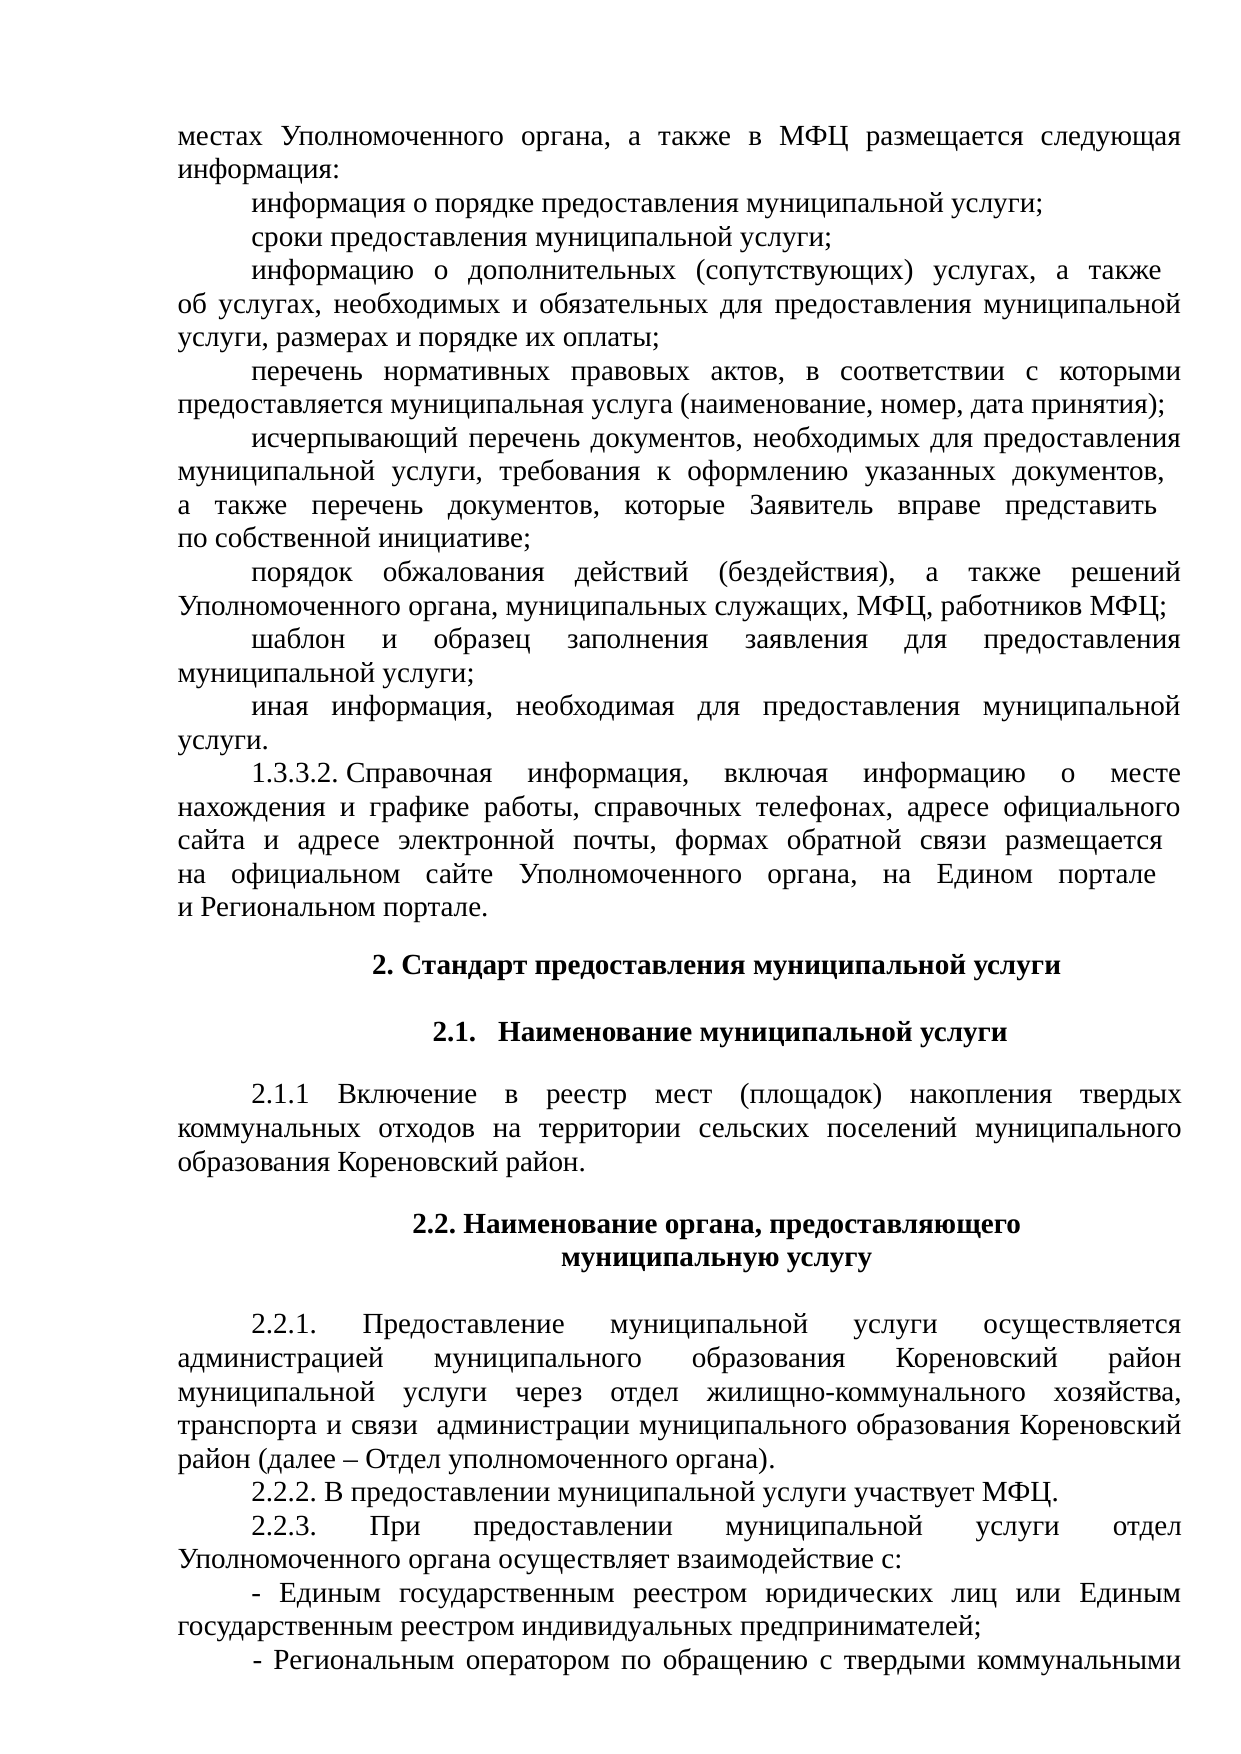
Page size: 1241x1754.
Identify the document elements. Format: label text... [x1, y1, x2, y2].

text - Единым государственным реестром юридических лиц или Единым государственным реестром индивидуальных предпринимателей; [177, 1575, 1182, 1642]
text порядок обжалования действий (бездействия), а также решений Уполномоченного органа, муниципальных служащих, МФЦ, работников МФЦ; [177, 554, 1182, 621]
text сроки предоставления муниципальной услуги; [177, 219, 1182, 252]
text 2.2. Наименование органа, предоставляющего [177, 1206, 1182, 1239]
text 2.2.2. В предоставлении муниципальной услуги участвует МФЦ. [177, 1474, 1182, 1508]
text местах Уполномоченного органа, а также в МФЦ размещается следующая информация: [177, 118, 1182, 185]
text 2.1. Наименование муниципальной услуги [177, 1014, 1182, 1048]
text иная информация, необходимая для предоставления муниципальной услуги. [177, 688, 1182, 755]
text 2.2.3. При предоставлении муниципальной услуги отдел Уполномоченного органа осуществляет взаимодействие с: [177, 1508, 1182, 1575]
text исчерпывающий перечень документов, необходимых для предоставления муниципальной услуги, требования к оформлению указанных документов, а также перечень документов, которые Заявитель вправе представить по собственной инициативе; [177, 420, 1182, 554]
text 2.2.1. Предоставление муниципальной услуги осуществляется администрацией муниципального образования Кореновский район муниципальной услуги через отдел жилищно-коммунального хозяйства, транспорта и связи администрации муниципального образования Кореновский район (далее – Отдел уполномоченного органа). [177, 1307, 1182, 1474]
text 1.3.3.2. Справочная информация, включая информацию о месте нахождения и графике работы, справочных телефонах, адресе официального сайта и адресе электронной почты, формах обратной связи размещается на официальном сайте Уполномоченного органа, на Едином портале и Региональном портале. [177, 755, 1182, 923]
text информация о порядке предоставления муниципальной услуги; [177, 185, 1182, 219]
text муниципальную услугу [177, 1239, 1182, 1273]
text перечень нормативных правовых актов, в соответствии с которыми предоставляется муниципальная услуга (наименование, номер, дата принятия); [177, 353, 1182, 420]
text 2.1.1 Включение в реестр мест (площадок) накопления твердых коммунальных отходов на территории сельских поселений муниципального образования Кореновский район. [177, 1077, 1182, 1177]
text - Региональным оператором по обращению с твердыми коммунальными [177, 1642, 1182, 1676]
text шаблон и образец заполнения заявления для предоставления муниципальной услуги; [177, 621, 1182, 688]
text информацию о дополнительных (сопутствующих) услугах, а также об услугах, необходимых и обязательных для предоставления муниципальной услуги, размерах и порядке их оплаты; [177, 252, 1182, 353]
text 2. Стандарт предоставления муниципальной услуги [177, 947, 1182, 981]
